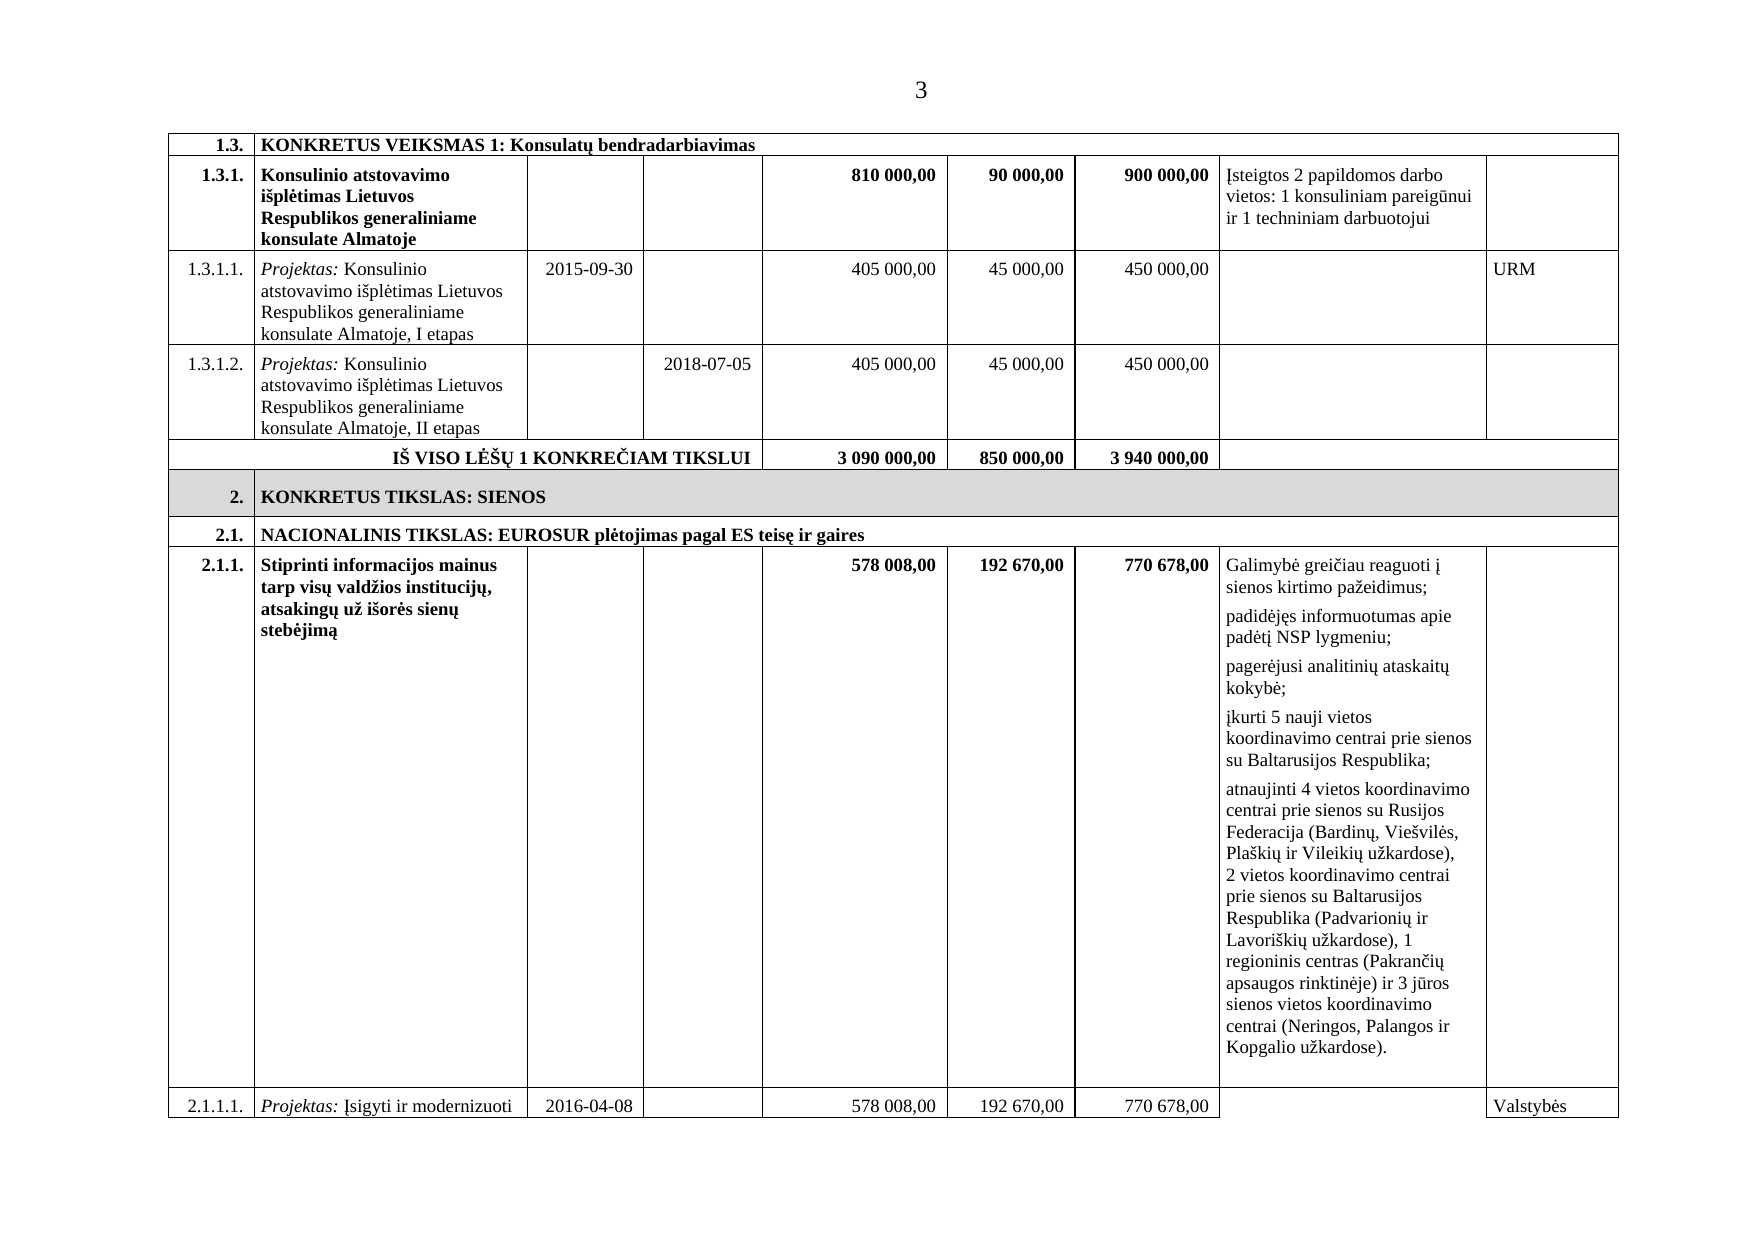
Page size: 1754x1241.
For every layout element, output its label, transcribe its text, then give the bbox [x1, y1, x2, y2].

table_cell 450 000,00 [1076, 345, 1219, 439]
table_cell 45 000,00 [948, 251, 1074, 344]
table_cell NACIONALINIS TIKSLAS: EUROSUR plėtojimas pagal ES teisę ir gaires [255, 517, 1618, 546]
table_cell [1220, 251, 1486, 344]
table_cell IŠ VISO LĖŠŲ 1 KONKREČIAM TIKSLUI [169, 440, 762, 469]
table_cell 2.1. [169, 517, 254, 546]
table_cell 3 940 000,00 [1076, 440, 1219, 469]
table_cell [1220, 440, 1618, 469]
table_cell 1.3. [169, 134, 254, 155]
table_cell 2. [169, 470, 254, 516]
table_cell [644, 1088, 762, 1117]
table_cell Projektas: Konsulinio atstovavimo išplėtimas Lietuvos Respublikos generaliniame konsulate Almatoje, I etapas [255, 251, 527, 344]
table_cell 578 008,00 [763, 547, 947, 1087]
table_cell [1220, 345, 1486, 439]
table_cell 405 000,00 [763, 251, 947, 344]
table_cell 1.3.1. [169, 156, 254, 250]
table_cell [528, 156, 643, 250]
table_cell Įsteigtos 2 papildomos darbo vietos: 1 konsuliniam pareigūnui ir 1 techniniam darbuotojui [1220, 156, 1486, 250]
table_cell [1487, 156, 1618, 250]
table_cell 1.3.1.1. [169, 251, 254, 344]
table_cell Projektas: Įsigyti ir modernizuoti [255, 1088, 527, 1117]
table_cell 2018-07-05 [644, 345, 762, 439]
table_cell 810 000,00 [763, 156, 947, 250]
table_cell 192 670,00 [948, 1088, 1074, 1117]
table_cell [1487, 547, 1618, 1087]
table_cell URM [1487, 251, 1618, 344]
table_cell [528, 345, 643, 439]
table_cell 2.1.1. [169, 547, 254, 1087]
table_cell 2016-04-08 [528, 1088, 643, 1117]
table_cell Stiprinti informacijos mainus tarp visų valdžios institucijų, atsakingų už išorės sienų stebėjimą [255, 547, 527, 1087]
table_cell [644, 547, 762, 1087]
table_cell KONKRETUS VEIKSMAS 1: Konsulatų bendradarbiavimas [255, 134, 1618, 155]
table_cell 2015-09-30 [528, 251, 643, 344]
table_cell [644, 156, 762, 250]
table_cell 192 670,00 [948, 547, 1074, 1087]
table_cell 90 000,00 [948, 156, 1074, 250]
table_cell Konsulinio atstovavimo išplėtimas Lietuvos Respublikos generaliniame konsulate Almatoje [255, 156, 527, 250]
table_cell 2.1.1.1. [169, 1088, 254, 1117]
table_cell [1487, 345, 1618, 439]
table_cell Projektas: Konsulinio atstovavimo išplėtimas Lietuvos Respublikos generaliniame konsulate Almatoje, II etapas [255, 345, 527, 439]
table_cell 900 000,00 [1076, 156, 1219, 250]
table_cell 405 000,00 [763, 345, 947, 439]
table_cell 578 008,00 [763, 1088, 947, 1117]
table_cell 1.3.1.2. [169, 345, 254, 439]
table_cell 450 000,00 [1076, 251, 1219, 344]
table_cell Valstybės [1487, 1088, 1618, 1117]
table_cell [644, 251, 762, 344]
table_cell 850 000,00 [948, 440, 1074, 469]
table_cell [528, 547, 643, 1087]
table_cell 3 090 000,00 [763, 440, 947, 469]
table_cell KONKRETUS TIKSLAS: SIENOS [255, 470, 1618, 516]
table_cell 45 000,00 [948, 345, 1074, 439]
table_cell [1220, 1088, 1486, 1117]
table_cell 770 678,00 [1076, 1088, 1219, 1117]
table_cell 770 678,00 [1076, 547, 1219, 1087]
table_cell Galimybė greičiau reaguoti į sienos kirtimo pažeidimus; padidėjęs informuotumas apie padėtį NSP lygmeniu; pagerėjusi analitinių ataskaitų kokybė; įkurti 5 nauji vietos koordinavimo centrai prie sienos su Baltarusijos Respublika; atnaujinti 4 vietos koordinavimo centrai prie sienos su Rusijos Federacija (Bardinų, Viešvilės, Plaškių ir Vileikių užkardose), 2 vietos koordinavimo centrai prie sienos su Baltarusijos Respublika (Padvarionių ir Lavoriškių užkardose), 1 regioninis centras (Pakrančių apsaugos rinktinėje) ir 3 jūros sienos vietos koordinavimo centrai (Neringos, Palangos ir Kopgalio užkardose). [1220, 547, 1486, 1087]
